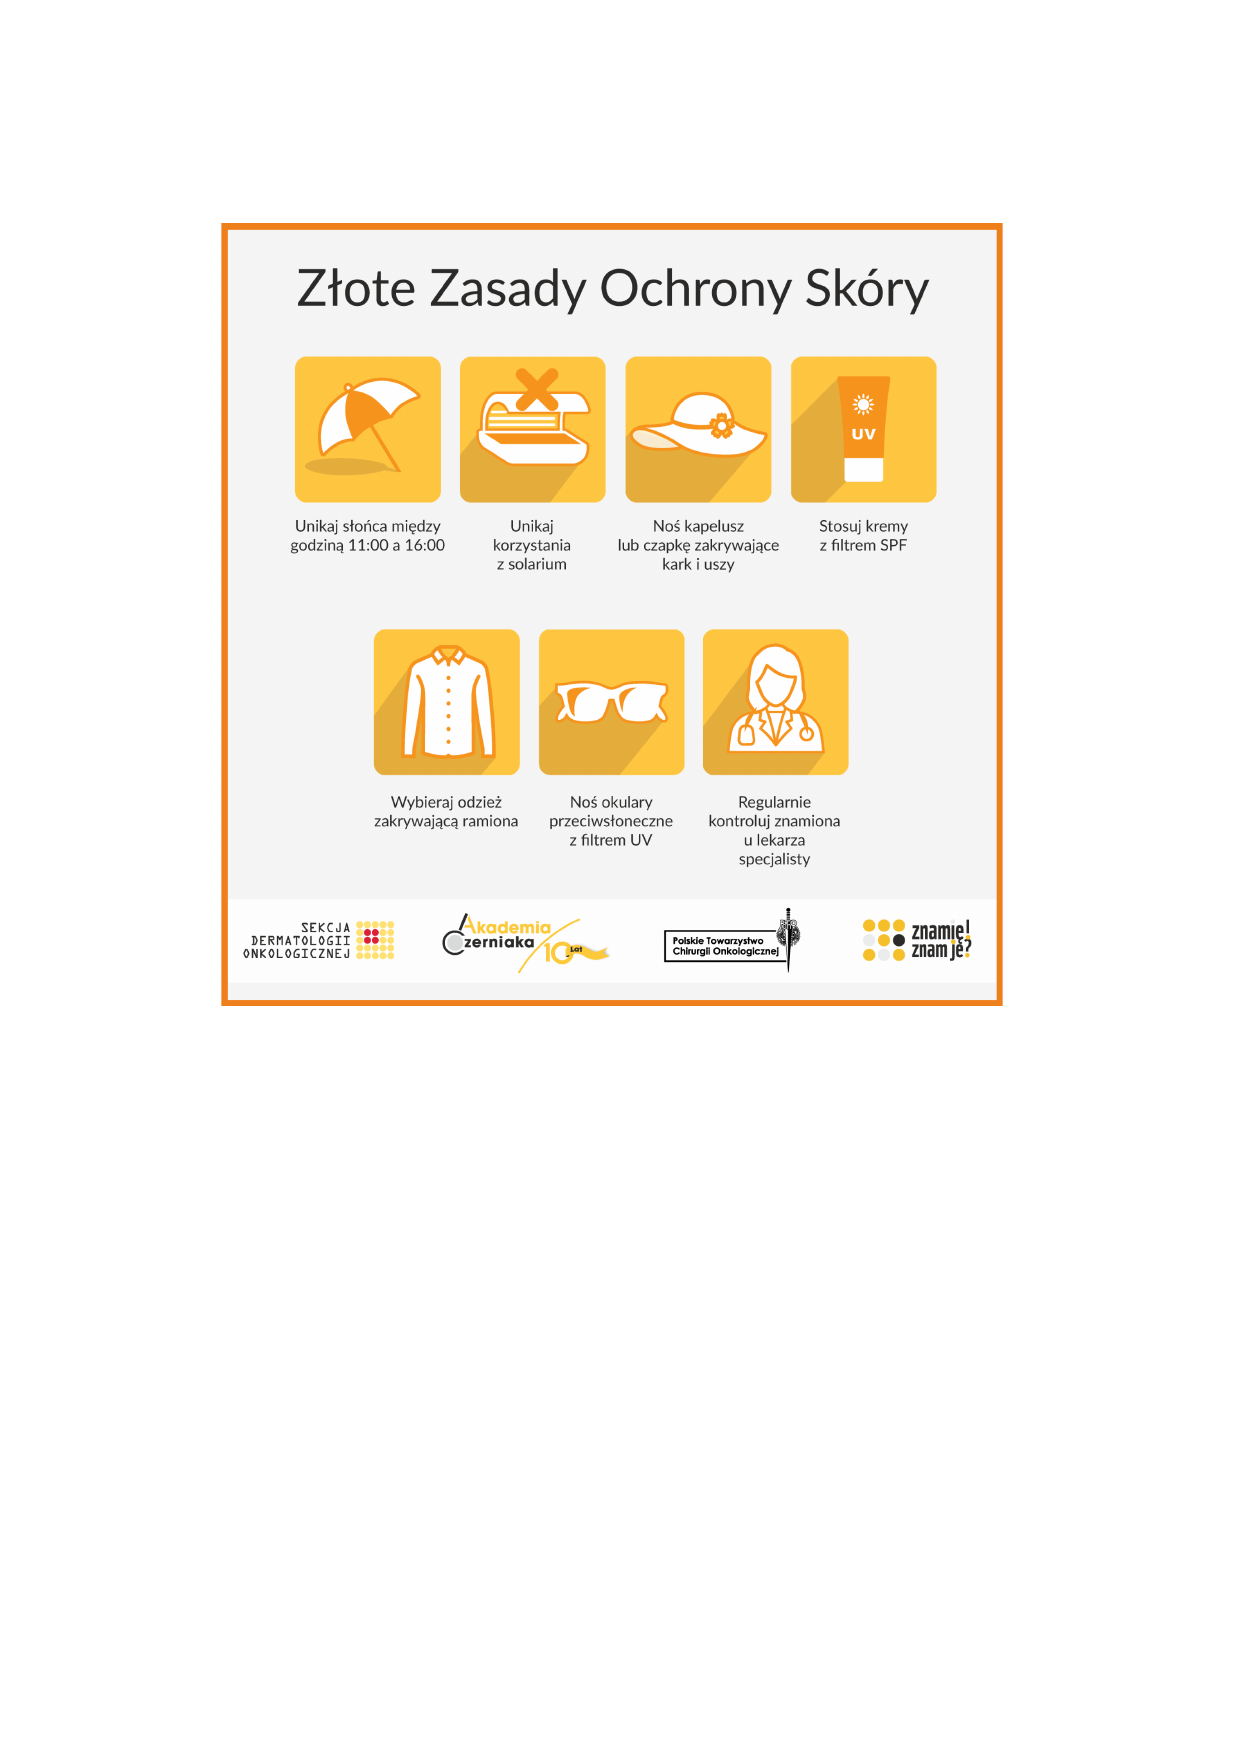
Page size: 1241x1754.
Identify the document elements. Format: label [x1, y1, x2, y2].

picture [221, 223, 1003, 1006]
